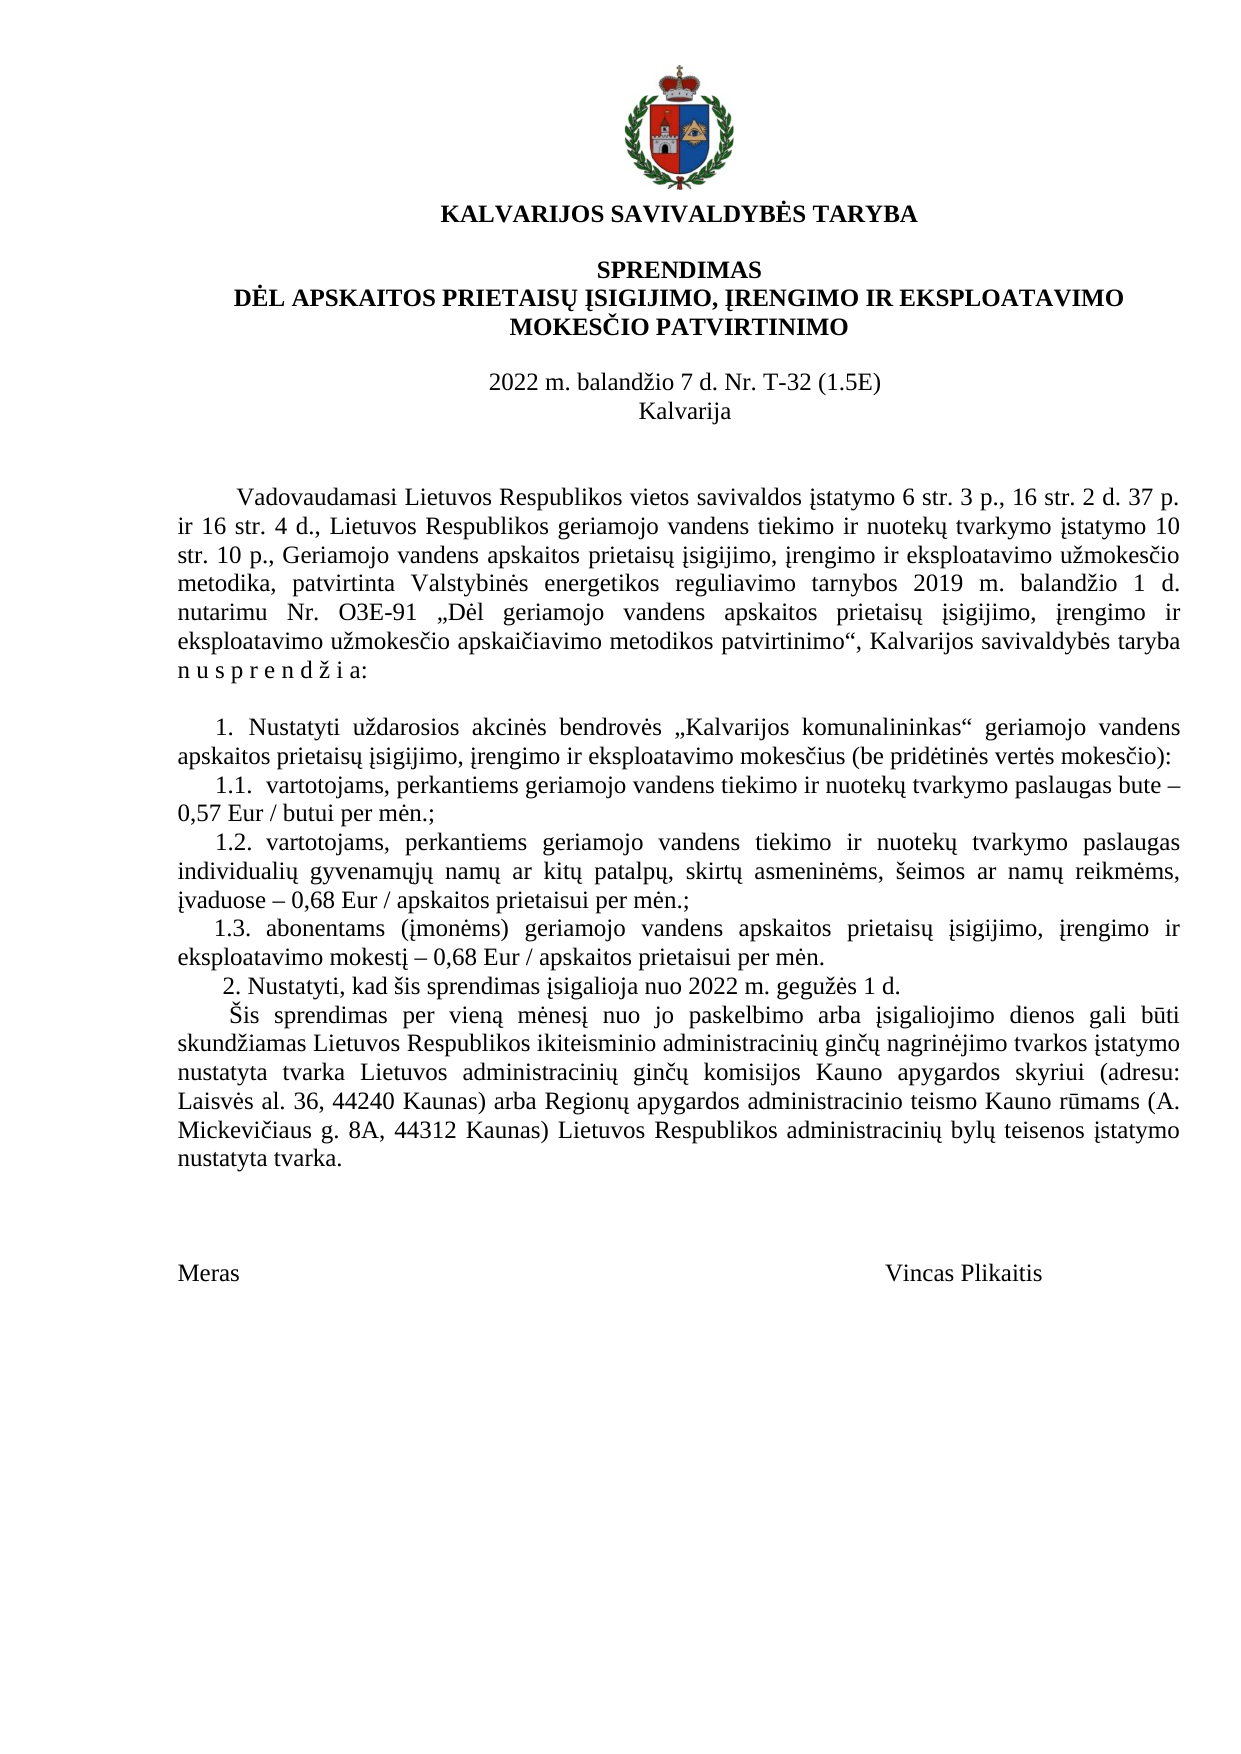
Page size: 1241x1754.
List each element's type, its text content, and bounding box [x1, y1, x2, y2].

text 2022 m. balandžio 7 d. Nr. T-32 (1.5E) [188, 367, 1181, 396]
text Kalvarija [188, 396, 1181, 425]
text 1.1. vartotojams, perkantiems geriamojo vandens tiekimo ir nuotekų tvarkymo paslaugas bute – 0,57 Eur / butui per mėn.; [177, 770, 1181, 827]
text Meras Vincas Plikaitis [177, 1258, 1181, 1287]
text 2. Nustatyti, kad šis sprendimas įsigalioja nuo 2022 m. gegužės 1 d. [177, 971, 1181, 1000]
text 1. Nustatyti uždarosios akcinės bendrovės „Kalvarijos komunalininkas“ geriamojo vandens apskaitos prietaisų įsigijimo, įrengimo ir eksploatavimo mokesčius (be pridėtinės vertės mokesčio): [177, 712, 1181, 770]
text SPRENDIMAS [177, 255, 1181, 283]
text 1.2. vartotojams, perkantiems geriamojo vandens tiekimo ir nuotekų tvarkymo paslaugas individualių gyvenamųjų namų ar kitų patalpų, skirtų asmeninėms, šeimos ar namų reikmėms, įvaduose – 0,68 Eur / apskaitos prietaisui per mėn.; [177, 827, 1181, 913]
text Šis sprendimas per vieną mėnesį nuo jo paskelbimo arba įsigaliojimo dienos gali būti skundžiamas Lietuvos Respublikos ikiteisminio administracinių ginčų nagrinėjimo tvarkos įstatymo nustatyta tvarka Lietuvos administracinių ginčų komisijos Kauno apygardos skyriui (adresu: Laisvės al. 36, 44240 Kaunas) arba Regionų apygardos administracinio teismo Kauno rūmams (A. Mickevičiaus g. 8A, 44312 Kaunas) Lietuvos Respublikos administracinių bylų teisenos įstatymo nustatyta tvarka. [177, 1000, 1181, 1172]
text DĖL APSKAITOS PRIETAISŲ ĮSIGIJIMO, ĮRENGIMO IR EKSPLOATAVIMO MOKESČIO PATVIRTINIMO [177, 283, 1181, 341]
text KALVARIJOS SAVIVALDYBĖS TARYBA [177, 199, 1181, 228]
text 1.3. abonentams (įmonėms) geriamojo vandens apskaitos prietaisų įsigijimo, įrengimo ir eksploatavimo mokestį – 0,68 Eur / apskaitos prietaisui per mėn. [177, 913, 1181, 971]
text Vadovaudamasi Lietuvos Respublikos vietos savivaldos įstatymo 6 str. 3 p., 16 str. 2 d. 37 p. ir 16 str. 4 d., Lietuvos Respublikos geriamojo vandens tiekimo ir nuotekų tvarkymo įstatymo 10 str. 10 p., Geriamojo vandens apskaitos prietaisų įsigijimo, įrengimo ir eksploatavimo užmokesčio metodika, patvirtinta Valstybinės energetikos reguliavimo tarnybos 2019 m. balandžio 1 d. nutarimu Nr. O3E-91 „Dėl geriamojo vandens apskaitos prietaisų įsigijimo, įrengimo ir eksploatavimo užmokesčio apskaičiavimo metodikos patvirtinimo“, Kalvarijos savivaldybės taryba n u s p r e n d ž i a: [177, 482, 1181, 683]
